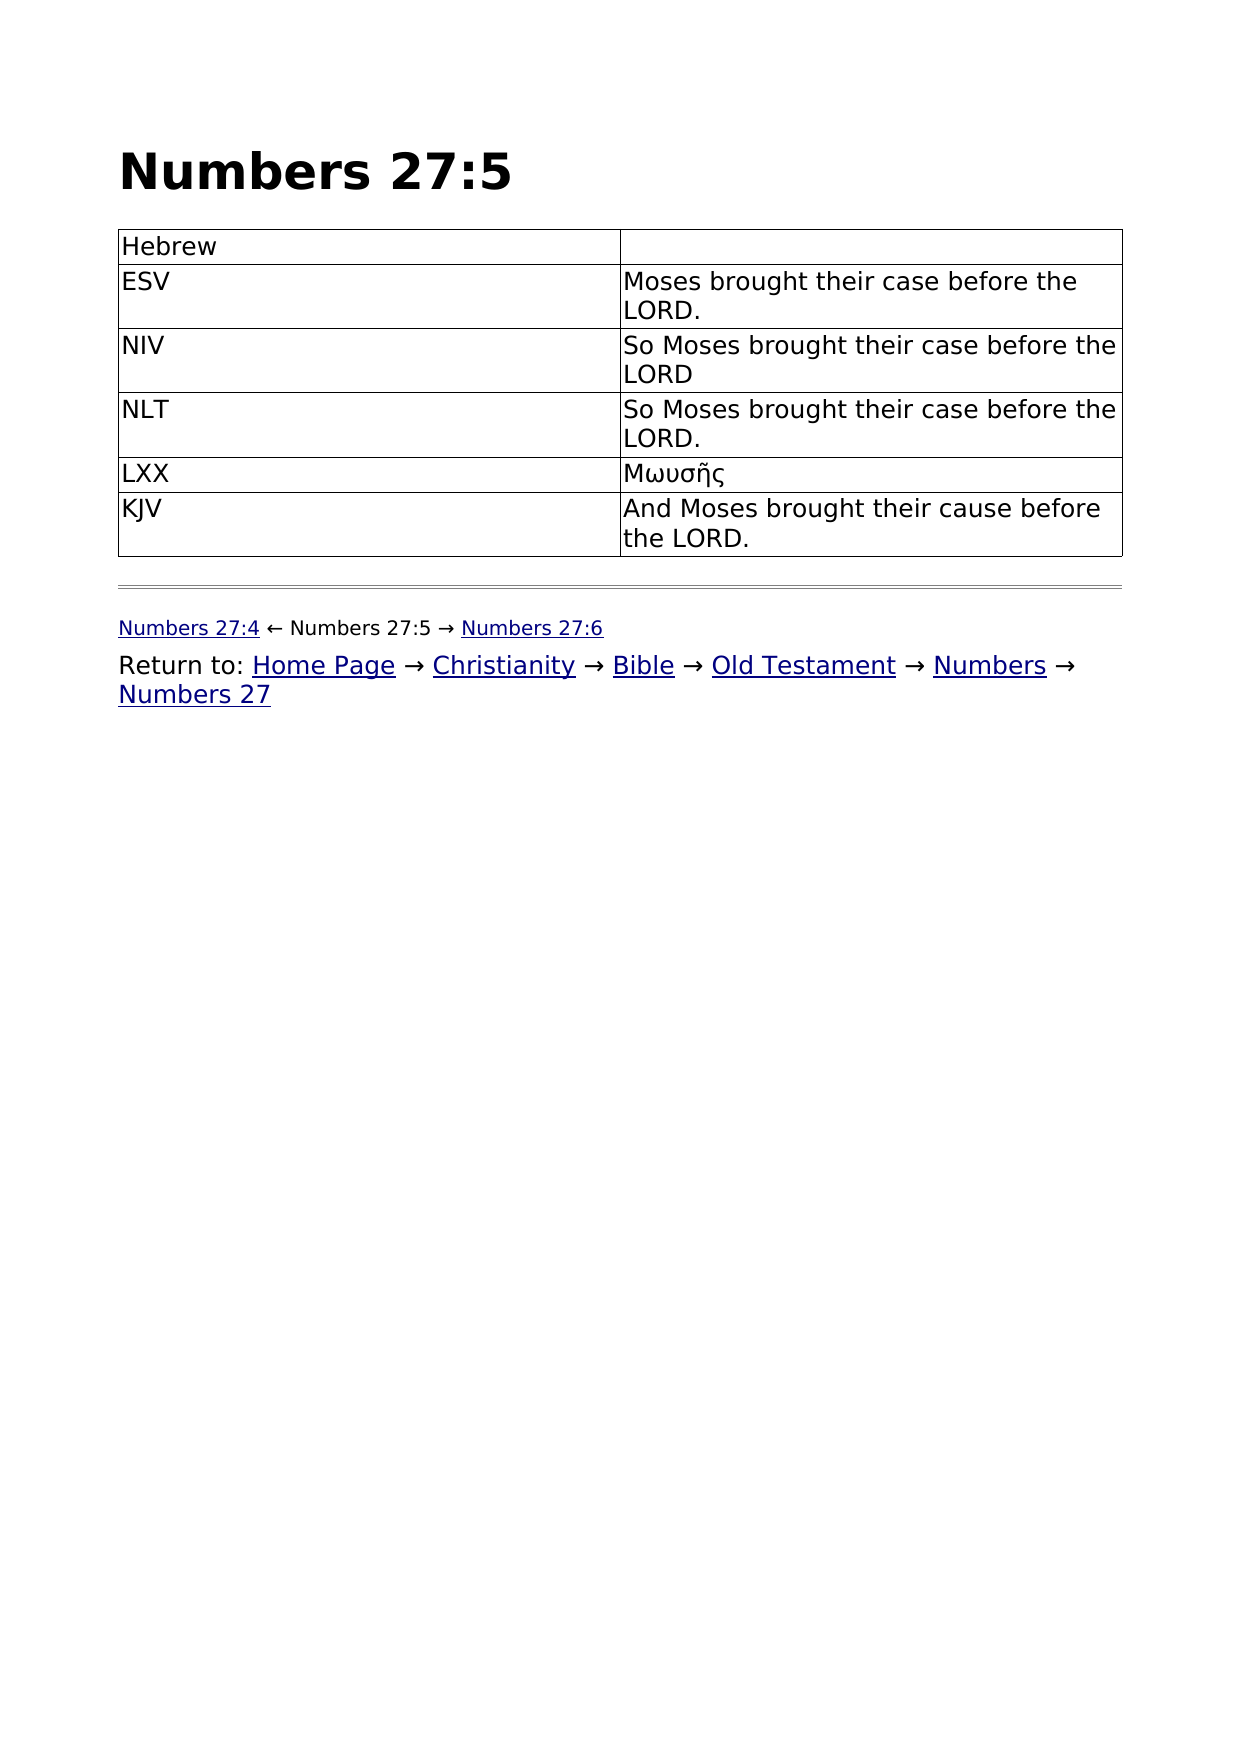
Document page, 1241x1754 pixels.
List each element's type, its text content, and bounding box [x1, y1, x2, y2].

table_cell Moses brought their case before the LORD. [621, 265, 1122, 328]
table_cell Μωυσῆς [621, 458, 1122, 492]
subtitle Numbers 27:5 [118, 143, 1122, 201]
text Return to: Home Page → Christianity → Bible → Old Testament → Numbers → Numbers 27 [118, 651, 1122, 709]
table_cell ESV [119, 265, 620, 328]
table_cell KJV [119, 493, 620, 556]
table_cell So Moses brought their case before the LORD [621, 329, 1122, 392]
table_header Hebrew [119, 230, 620, 264]
table_cell So Moses brought their case before the LORD. [621, 393, 1122, 457]
text Numbers 27:4 ← Numbers 27:5 → Numbers 27:6 [118, 617, 1122, 651]
table_cell LXX [119, 458, 620, 492]
table_cell NIV [119, 329, 620, 392]
table_cell And Moses brought their cause before the LORD. [621, 493, 1122, 556]
table_header [621, 230, 1122, 264]
table_cell NLT [119, 393, 620, 457]
